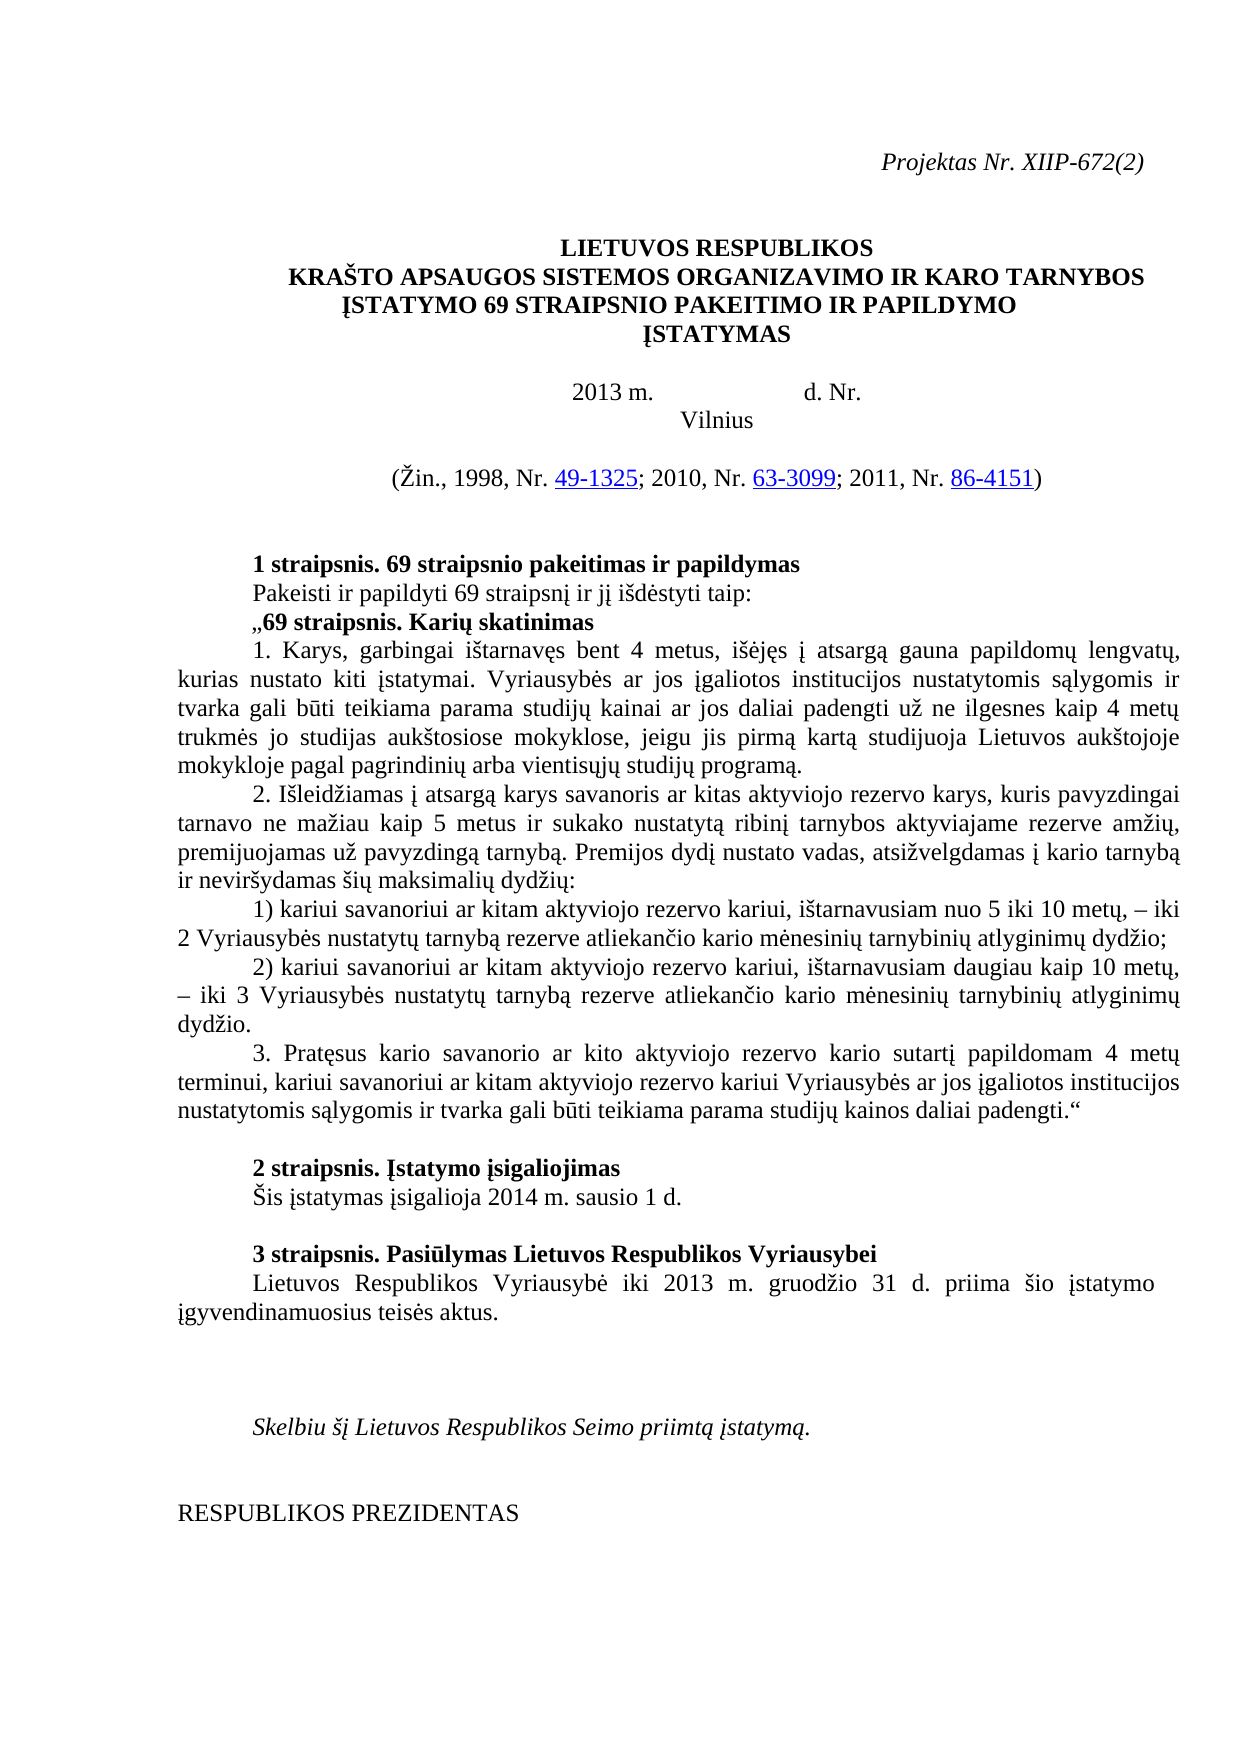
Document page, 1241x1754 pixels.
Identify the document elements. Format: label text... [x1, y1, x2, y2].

text 2 straipsnis. Įstatymo įsigaliojimas [177, 1153, 1181, 1182]
text (Žin., 1998, Nr. 49-1325; 2010, Nr. 63-3099; 2011, Nr. 86-4151) [177, 463, 1181, 492]
text Skelbiu šį Lietuvos Respublikos Seimo priimtą įstatymą. [177, 1412, 1181, 1441]
text „69 straipsnis. Karių skatinimas [251, 607, 1181, 636]
text LIETUVOS RESPUBLIKOS [177, 233, 1181, 262]
text Šis įstatymas įsigalioja 2014 m. sausio 1 d. [252, 1182, 1181, 1211]
text ĮSTATYMAS [177, 319, 1181, 348]
text 1. Karys, garbingai ištarnavęs bent 4 metus, išėjęs į atsargą gauna papildomų lengvatų, kurias nustato kiti įstatymai. Vyriausybės ar jos įgaliotos institucijos nustatytomis sąlygomis ir tvarka gali būti teikiama parama studijų kainai ar jos daliai padengti už ne ilgesnes kaip 4 metų trukmės jo studijas aukštosiose mokyklose, jeigu jis pirmą kartą studijuoja Lietuvos aukštojoje mokykloje pagal pagrindinių arba vientisųjų studijų programą. [177, 636, 1181, 779]
text Lietuvos Respublikos Vyriausybė iki 2013 m. gruodžio 31 d. priima šio įstatymo įgyvendinamuosius teisės aktus. [177, 1268, 1155, 1326]
text KRAŠTO APSAUGOS SISTEMOS ORGANIZAVIMO IR KARO TARNYBOS ĮSTATYMO 69 STRAIPSNIO PAKEITIMO IR PAPILDYMO [177, 262, 1181, 319]
text RESPUBLIKOS PREZIDENTAS [177, 1498, 1181, 1527]
text Projektas Nr. XIIP-672(2) [717, 147, 1181, 176]
text Pakeisti ir papildyti 69 straipsnį ir jį išdėstyti taip: [177, 578, 1181, 607]
text 1) kariui savanoriui ar kitam aktyviojo rezervo kariui, ištarnavusiam nuo 5 iki 10 metų, – iki 2 Vyriausybės nustatytų tarnybą rezerve atliekančio kario mėnesinių tarnybinių atlyginimų dydžio; [177, 894, 1181, 952]
text 3 straipsnis. Pasiūlymas Lietuvos Respublikos Vyriausybei [252, 1239, 1155, 1268]
text Vilnius [177, 406, 1181, 434]
text 1 straipsnis. 69 straipsnio pakeitimas ir papildymas [177, 549, 1181, 578]
text 2013 m. d. Nr. [177, 377, 1181, 406]
text 3. Pratęsus kario savanorio ar kito aktyviojo rezervo kario sutartį papildomam 4 metų terminui, kariui savanoriui ar kitam aktyviojo rezervo kariui Vyriausybės ar jos įgaliotos institucijos nustatytomis sąlygomis ir tvarka gali būti teikiama parama studijų kainos daliai padengti.“ [177, 1038, 1181, 1124]
text 2. Išleidžiamas į atsargą karys savanoris ar kitas aktyviojo rezervo karys, kuris pavyzdingai tarnavo ne mažiau kaip 5 metus ir sukako nustatytą ribinį tarnybos aktyviajame rezerve amžių, premijuojamas už pavyzdingą tarnybą. Premijos dydį nustato vadas, atsižvelgdamas į kario tarnybą ir neviršydamas šių maksimalių dydžių: [177, 779, 1181, 894]
text 2) kariui savanoriui ar kitam aktyviojo rezervo kariui, ištarnavusiam daugiau kaip 10 metų, – iki 3 Vyriausybės nustatytų tarnybą rezerve atliekančio kario mėnesinių tarnybinių atlyginimų dydžio. [177, 952, 1181, 1038]
